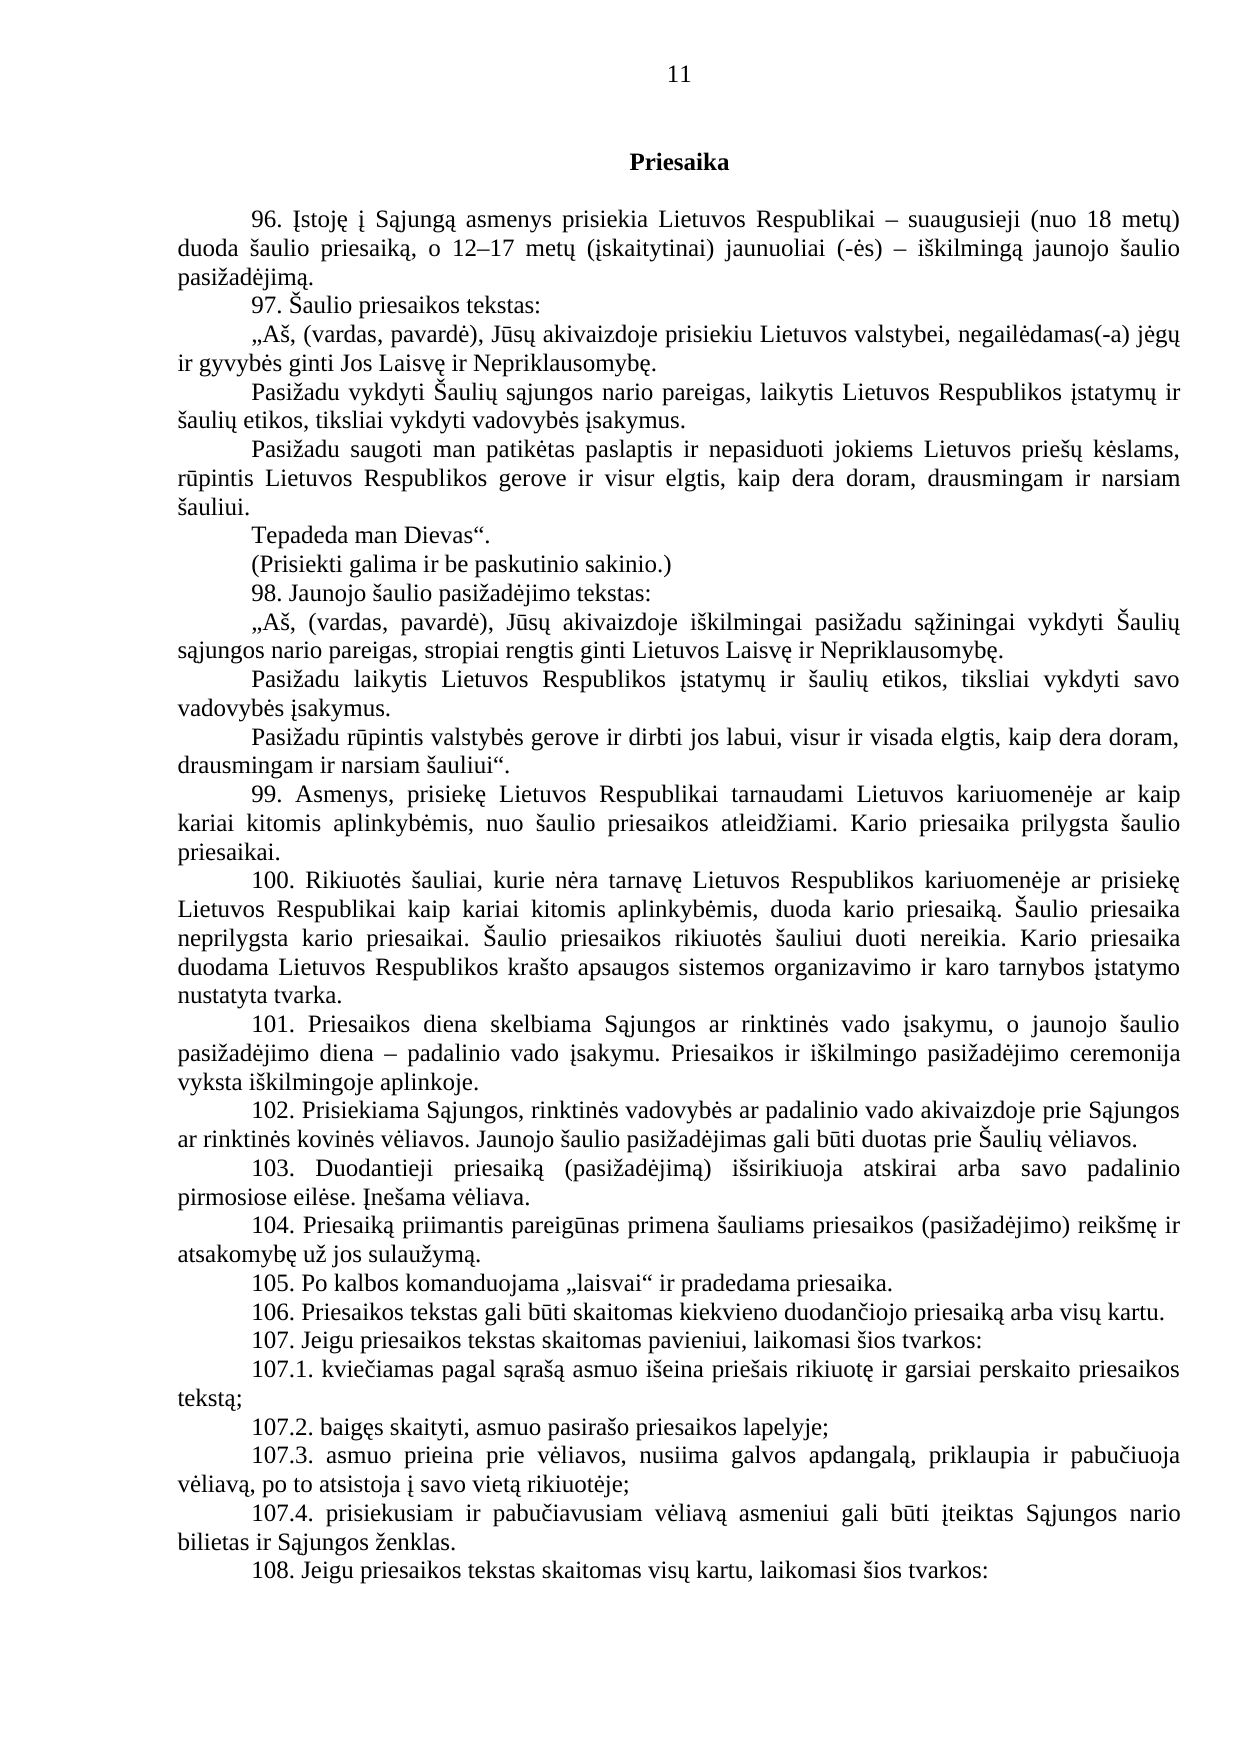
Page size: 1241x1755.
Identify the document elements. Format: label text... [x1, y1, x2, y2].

text 106. Priesaikos tekstas gali būti skaitomas kiekvieno duodančiojo priesaiką arba visų kartu. [177, 1297, 1181, 1326]
text 107. Jeigu priesaikos tekstas skaitomas pavieniui, laikomasi šios tvarkos: [177, 1326, 1181, 1354]
text „Aš, (vardas, pavardė), Jūsų akivaizdoje prisiekiu Lietuvos valstybei, negailėdamas(-a) jėgų ir gyvybės ginti Jos Laisvę ir Nepriklausomybę. [177, 319, 1181, 377]
text 102. Prisiekiama Sąjungos, rinktinės vadovybės ar padalinio vado akivaizdoje prie Sąjungos ar rinktinės kovinės vėliavos. Jaunojo šaulio pasižadėjimas gali būti duotas prie Šaulių vėliavos. [177, 1096, 1181, 1153]
text Pasižadu rūpintis valstybės gerove ir dirbti jos labui, visur ir visada elgtis, kaip dera doram, drausmingam ir narsiam šauliui“. [177, 722, 1181, 779]
text 107.2. baigęs skaityti, asmuo pasirašo priesaikos lapelyje; [177, 1412, 1181, 1441]
text 107.4. prisiekusiam ir pabučiavusiam vėliavą asmeniui gali būti įteiktas Sąjungos nario bilietas ir Sąjungos ženklas. [177, 1498, 1181, 1556]
text 105. Po kalbos komanduojama „laisvai“ ir pradedama priesaika. [177, 1268, 1181, 1297]
text Pasižadu vykdyti Šaulių sąjungos nario pareigas, laikytis Lietuvos Respublikos įstatymų ir šaulių etikos, tiksliai vykdyti vadovybės įsakymus. [177, 377, 1181, 434]
text (Prisiekti galima ir be paskutinio sakinio.) [177, 549, 1181, 578]
text „Aš, (vardas, pavardė), Jūsų akivaizdoje iškilmingai pasižadu sąžiningai vykdyti Šaulių sąjungos nario pareigas, stropiai rengtis ginti Lietuvos Laisvę ir Nepriklausomybę. [177, 607, 1181, 664]
text 107.3. asmuo prieina prie vėliavos, nusiima galvos apdangalą, priklaupia ir pabučiuoja vėliavą, po to atsistoja į savo vietą rikiuotėje; [177, 1441, 1181, 1498]
text Pasižadu saugoti man patikėtas paslaptis ir nepasiduoti jokiems Lietuvos priešų kėslams, rūpintis Lietuvos Respublikos gerove ir visur elgtis, kaip dera doram, drausmingam ir narsiam šauliui. [177, 434, 1181, 521]
text 104. Priesaiką priimantis pareigūnas primena šauliams priesaikos (pasižadėjimo) reikšmę ir atsakomybę už jos sulaužymą. [177, 1211, 1181, 1268]
text 100. Rikiuotės šauliai, kurie nėra tarnavę Lietuvos Respublikos kariuomenėje ar prisiekę Lietuvos Respublikai kaip kariai kitomis aplinkybėmis, duoda kario priesaiką. Šaulio priesaika neprilygsta kario priesaikai. Šaulio priesaikos rikiuotės šauliui duoti nereikia. Kario priesaika duodama Lietuvos Respublikos krašto apsaugos sistemos organizavimo ir karo tarnybos įstatymo nustatyta tvarka. [177, 866, 1181, 1009]
text 96. Įstoję į Sąjungą asmenys prisiekia Lietuvos Respublikai – suaugusieji (nuo 18 metų) duoda šaulio priesaiką, o 12–17 metų (įskaitytinai) jaunuoliai (-ės) – iškilmingą jaunojo šaulio pasižadėjimą. [177, 204, 1181, 291]
text Pasižadu laikytis Lietuvos Respublikos įstatymų ir šaulių etikos, tiksliai vykdyti savo vadovybės įsakymus. [177, 664, 1181, 722]
text Tepadeda man Dievas“. [177, 521, 1181, 549]
text 108. Jeigu priesaikos tekstas skaitomas visų kartu, laikomasi šios tvarkos: [177, 1556, 1181, 1584]
text 103. Duodantieji priesaiką (pasižadėjimą) išsirikiuoja atskirai arba savo padalinio pirmosiose eilėse. Įnešama vėliava. [177, 1153, 1181, 1211]
text 107.1. kviečiamas pagal sąrašą asmuo išeina priešais rikiuotę ir garsiai perskaito priesaikos tekstą; [177, 1354, 1181, 1412]
text 97. Šaulio priesaikos tekstas: [177, 291, 1181, 319]
text 99. Asmenys, prisiekę Lietuvos Respublikai tarnaudami Lietuvos kariuomenėje ar kaip kariai kitomis aplinkybėmis, nuo šaulio priesaikos atleidžiami. Kario priesaika prilygsta šaulio priesaikai. [177, 779, 1181, 866]
text 101. Priesaikos diena skelbiama Sąjungos ar rinktinės vado įsakymu, o jaunojo šaulio pasižadėjimo diena – padalinio vado įsakymu. Priesaikos ir iškilmingo pasižadėjimo ceremonija vyksta iškilmingoje aplinkoje. [177, 1009, 1181, 1096]
text Priesaika [177, 147, 1181, 176]
text 98. Jaunojo šaulio pasižadėjimo tekstas: [177, 578, 1181, 607]
